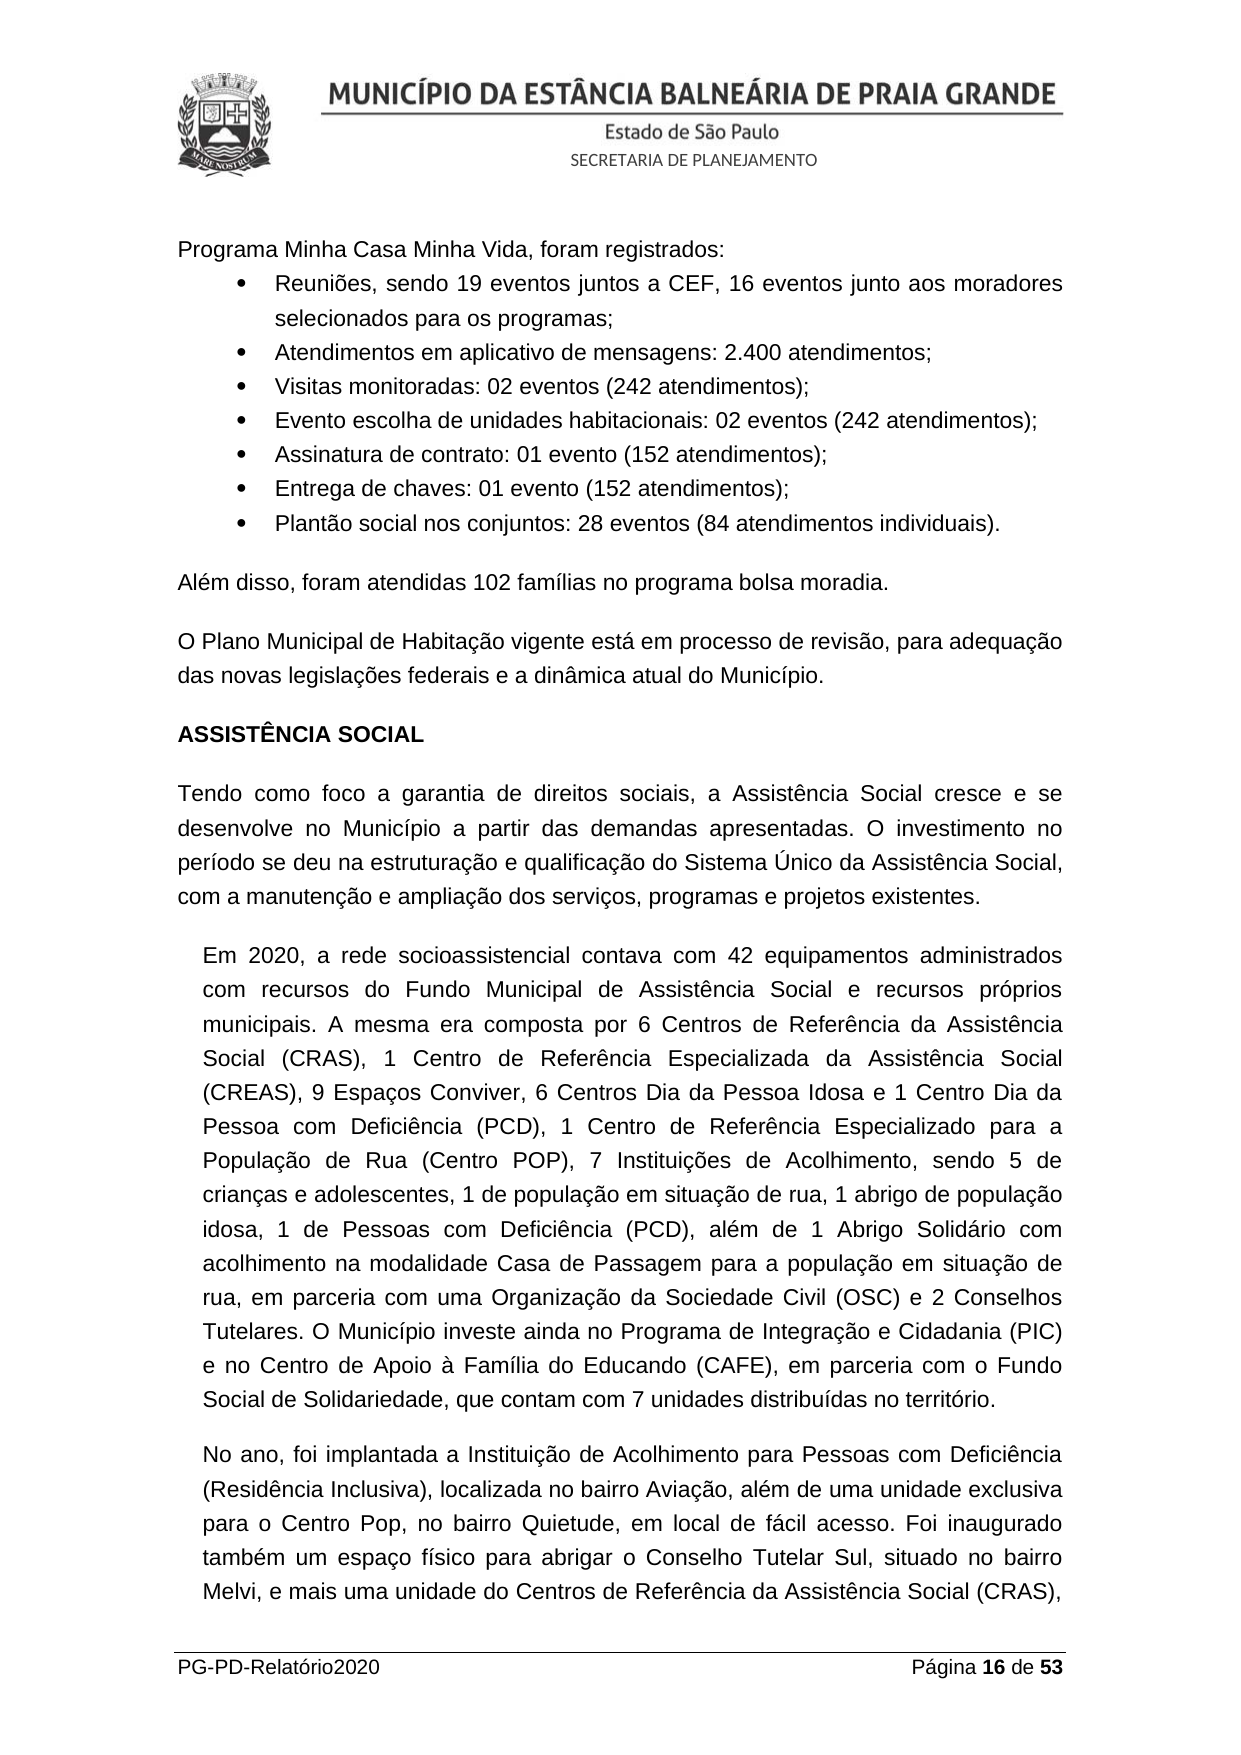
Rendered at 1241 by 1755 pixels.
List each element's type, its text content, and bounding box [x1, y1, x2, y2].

text Em 2020, a rede socioassistencial contava com 42 equipamentos administrados com recursos do Fundo Municipal de Assistência Social e recursos próprios municipais. A mesma era composta por 6 Centros de Referência da Assistência Social (CRAS), 1 Centro de Referência Especializada da Assistência Social (CREAS), 9 Espaços Conviver, 6 Centros Dia da Pessoa Idosa e 1 Centro Dia da Pessoa com Deficiência (PCD), 1 Centro de Referência Especializado para a População de Rua (Centro POP), 7 Instituições de Acolhimento, sendo 5 de crianças e adolescentes, 1 de população em situação de rua, 1 abrigo de população idosa, 1 de Pessoas com Deficiência (PCD), além de 1 Abrigo Solidário com acolhimento na modalidade Casa de Passagem para a população em situação de rua, em parceria com uma Organização da Sociedade Civil (OSC) e 2 Conselhos Tutelares. O Município investe ainda no Programa de Integração e Cidadania (PIC) e no Centro de Apoio à Família do Educando (CAFE), em parceria com o Fundo Social de Solidariedade, que contam com 7 unidades distribuídas no território. [202, 942, 1063, 1413]
list Plantão social nos conjuntos: 28 eventos (84 atendimentos individuais). [237, 509, 1063, 536]
text Além disso, foram atendidas 102 famílias no programa bolsa moradia. [177, 569, 1063, 595]
text O Plano Municipal de Habitação vigente está em processo de revisão, para adequação das novas legislações federais e a dinâmica atual do Município. [177, 628, 1063, 688]
subtitle ASSISTÊNCIA SOCIAL [177, 721, 1063, 748]
text Tendo como foco a garantia de direitos sociais, a Assistência Social cresce e se desenvolve no Município a partir das demandas apresentadas. O investimento no período se deu na estruturação e qualificação do Sistema Único da Assistência Social, com a manutenção e ampliação dos serviços, programas e projetos existentes. [177, 780, 1063, 909]
list Visitas monitoradas: 02 eventos (242 atendimentos); [237, 373, 1063, 399]
list Assinatura de contrato: 01 evento (152 atendimentos); [237, 441, 1063, 468]
list Evento escolha de unidades habitacionais: 02 eventos (242 atendimentos); [237, 407, 1063, 433]
text Programa Minha Casa Minha Vida, foram registrados: [177, 236, 1063, 263]
list Reuniões, sendo 19 eventos juntos a CEF, 16 eventos junto aos moradores selecionados para os programas; [237, 270, 1063, 331]
text No ano, foi implantada a Instituição de Acolhimento para Pessoas com Deficiência (Residência Inclusiva), localizada no bairro Aviação, além de uma unidade exclusiva para o Centro Pop, no bairro Quietude, em local de fácil acesso. Foi inaugurado também um espaço físico para abrigar o Conselho Tutelar Sul, situado no bairro Melvi, e mais uma unidade do Centros de Referência da Assistência Social (CRAS), [202, 1441, 1063, 1604]
list Entrega de chaves: 01 evento (152 atendimentos); [237, 475, 1063, 502]
list Atendimentos em aplicativo de mensagens: 2.400 atendimentos; [237, 339, 1063, 365]
